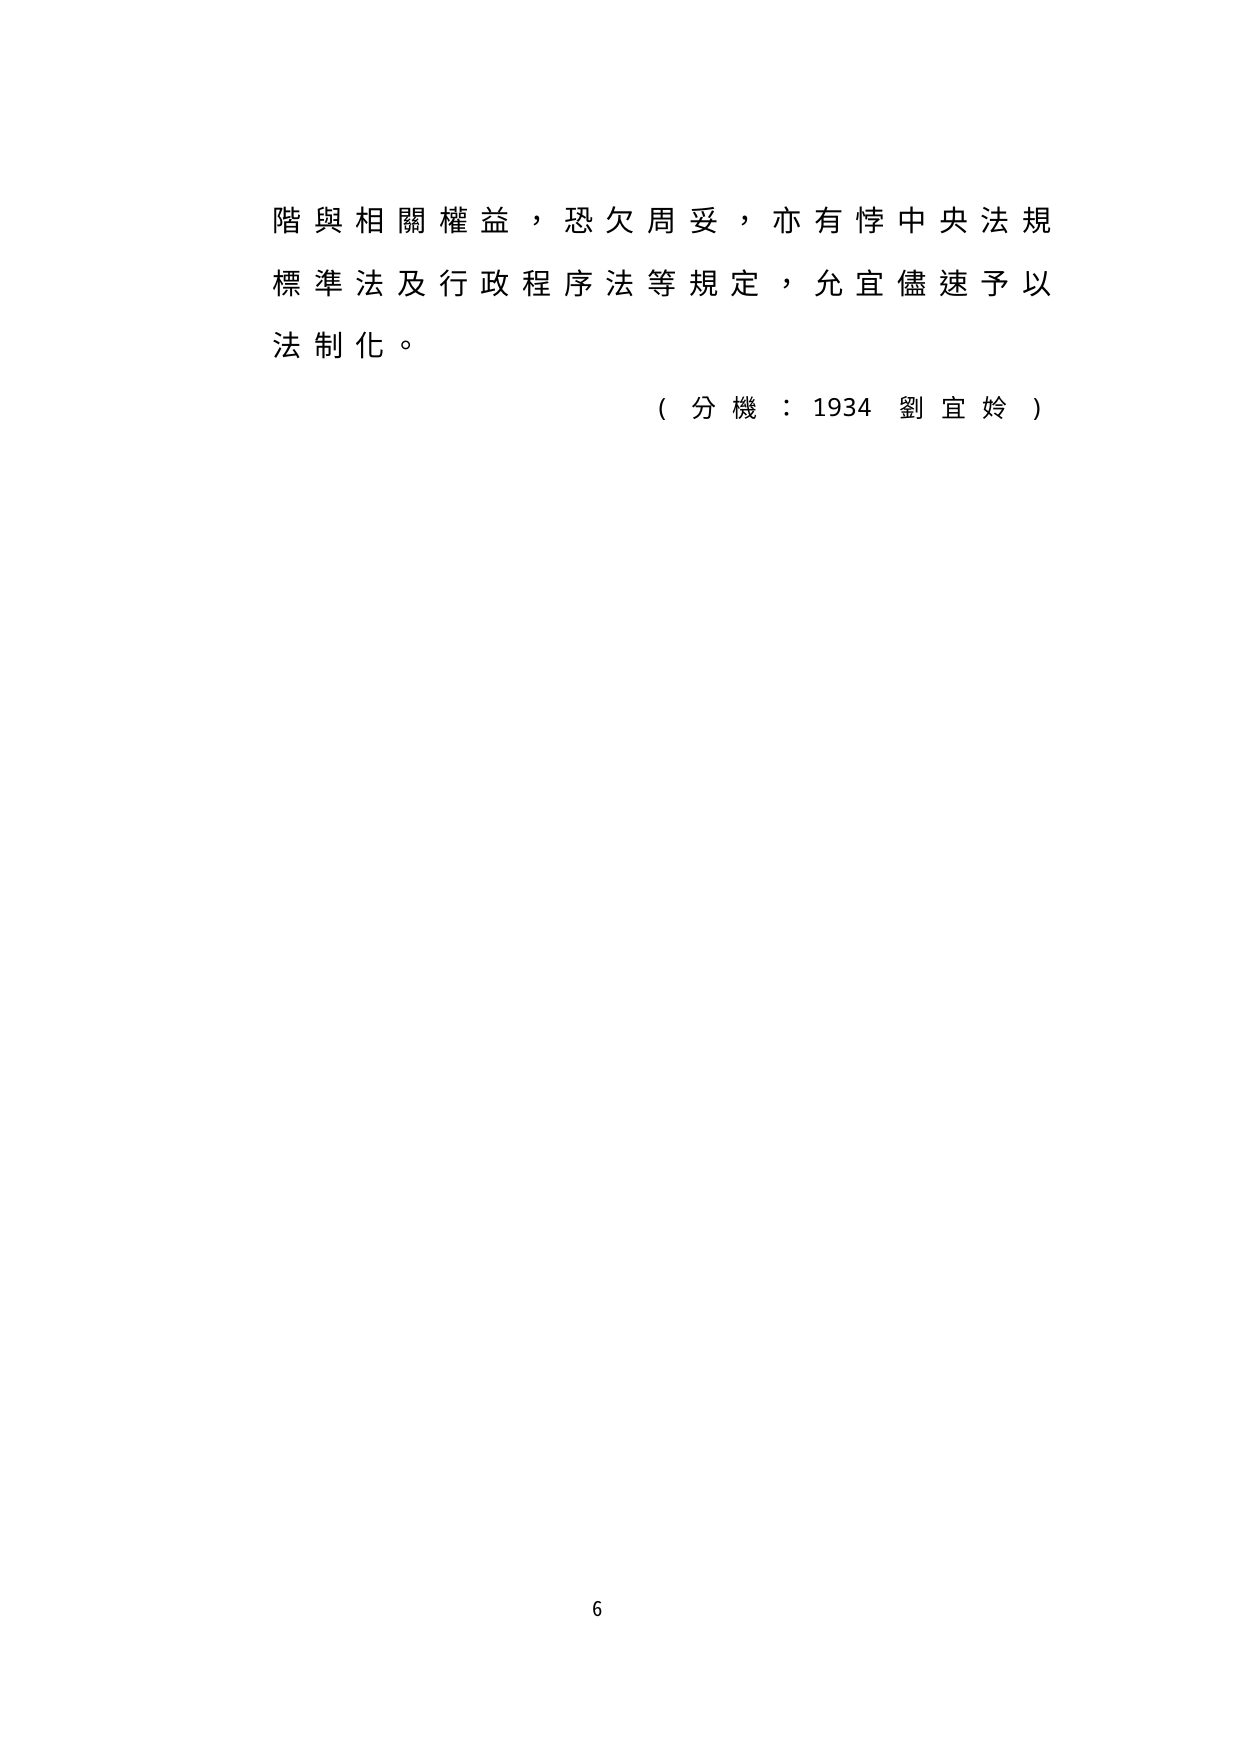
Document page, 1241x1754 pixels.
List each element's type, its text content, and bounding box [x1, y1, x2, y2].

text 綜上，涉及人民之權利義務與國家各機關之組織（官規官制）等事項，均應以法律定之；倘法律授權以命令為補充規定者，則授權之內容及範圍應具體明確，始符合憲法第23條法律保留原則。然國安會於其組織法中未就諮詢委員之職務、性質等事項定有明文，即有違法律明確性原則之虞，復在缺乏法律授權下訂定「國家安全會議諮詢委員聘用作業要點」，由該要點規範諮詢委員之待遇位階與相關權益，恐欠周妥，亦有悖中央法規標準法及行政程序法等規定，允宜儘速予以法制化。 [242, 177, 1058, 365]
text (分機：1934 劉宜姈) [183, 365, 1058, 427]
